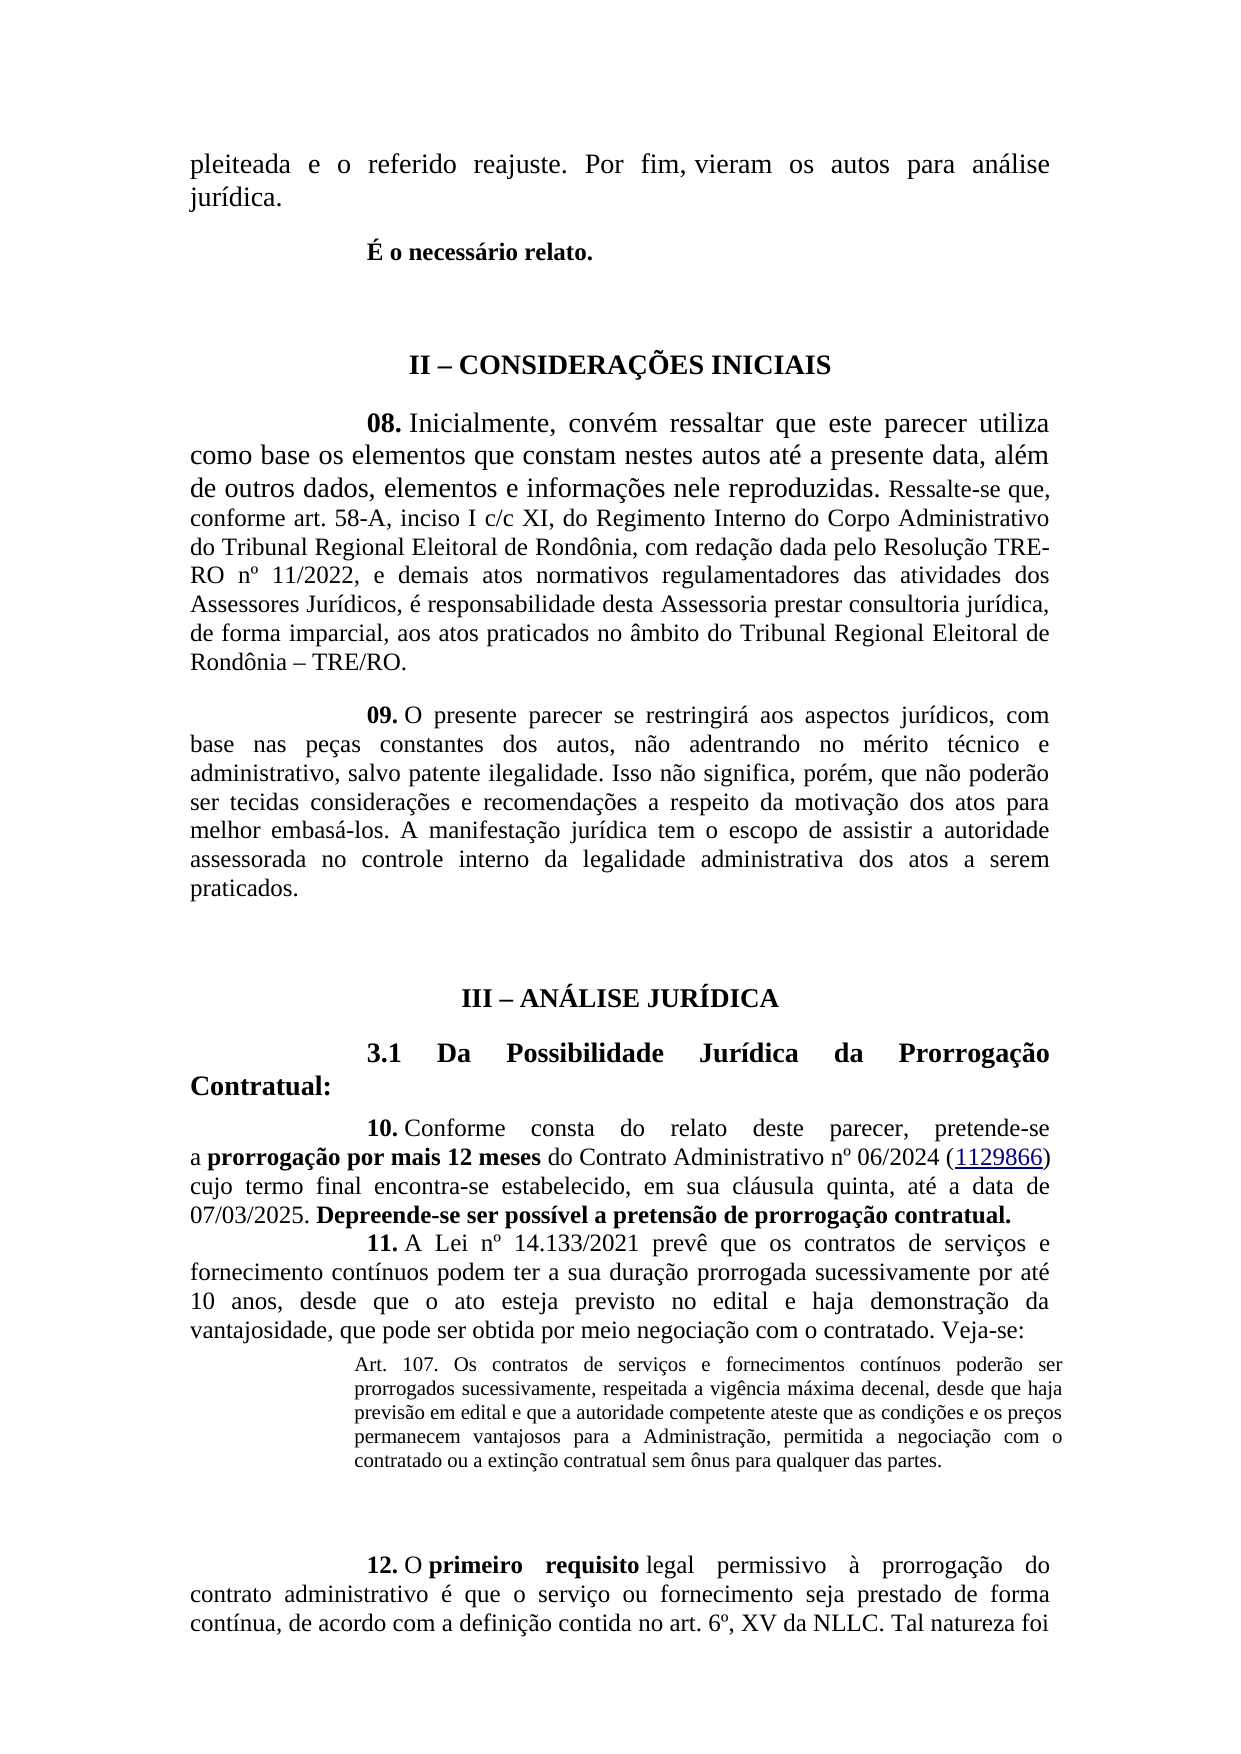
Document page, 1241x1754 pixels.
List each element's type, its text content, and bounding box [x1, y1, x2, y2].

text 3.1 Da Possibilidade Jurídica da Prorrogação Contratual: [190, 1036, 1051, 1101]
text 12. O primeiro requisito legal permissivo à prorrogação do contrato administrativo é que o serviço ou fornecimento seja prestado de forma contínua, de acordo com a definição contida no art. 6º, XV da NLLC. Tal natureza foi [190, 1550, 1051, 1637]
text II – CONSIDERAÇÕES INICIAIS [190, 348, 1051, 381]
text III – ANÁLISE JURÍDICA [177, 982, 1063, 1013]
text 08. Inicialmente, convém ressaltar que este parecer utiliza como base os elementos que constam nestes autos até a presente data, além de outros dados, elementos e informações nele reproduzidas. Ressalte-se que, conforme art. 58-A, inciso I c/c XI, do Regimento Interno do Corpo Administrativo do Tribunal Regional Eleitoral de Rondônia, com redação dada pelo Resolução TRE-RO nº 11/2022, e demais atos normativos regulamentadores das atividades dos Assessores Jurídicos, é responsabilidade desta Assessoria prestar consultoria jurídica, de forma imparcial, aos atos praticados no âmbito do Tribunal Regional Eleitoral de Rondônia – TRE/RO. [190, 406, 1051, 676]
text 09. O presente parecer se restringirá aos aspectos jurídicos, com base nas peças constantes dos autos, não adentrando no mérito técnico e administrativo, salvo patente ilegalidade. Isso não significa, porém, que não poderão ser tecidas considerações e recomendações a respeito da motivação dos atos para melhor embasá-los. A manifestação jurídica tem o escopo de assistir a autoridade assessorada no controle interno da legalidade administrativa dos atos a serem praticados. [190, 701, 1051, 902]
text pleiteada e o referido reajuste. Por fim, vieram os autos para análise jurídica. [190, 147, 1051, 212]
text 10. Conforme consta do relato deste parecer, pretende-se a prorrogação por mais 12 meses do Contrato Administrativo nº 06/2024 (1129866) cujo termo final encontra-se estabelecido, em sua cláusula quinta, até a data de 07/03/2025. Depreende-se ser possível a pretensão de prorrogação contratual. [190, 1113, 1051, 1228]
text 11. A Lei nº 14.133/2021 prevê que os contratos de serviços e fornecimento contínuos podem ter a sua duração prorrogada sucessivamente por até 10 anos, desde que o ato esteja previsto no edital e haja demonstração da vantajosidade, que pode ser obtida por meio negociação com o contratado. Veja-se: [190, 1228, 1051, 1343]
text É o necessário relato. [190, 237, 1051, 266]
text Art. 107. Os contratos de serviços e fornecimentos contínuos poderão ser prorrogados sucessivamente, respeitada a vigência máxima decenal, desde que haja previsão em edital e que a autoridade competente ateste que as condições e os preços permanecem vantajosos para a Administração, permitida a negociação com o contratado ou a extinção contratual sem ônus para qualquer das partes. [354, 1352, 1063, 1472]
